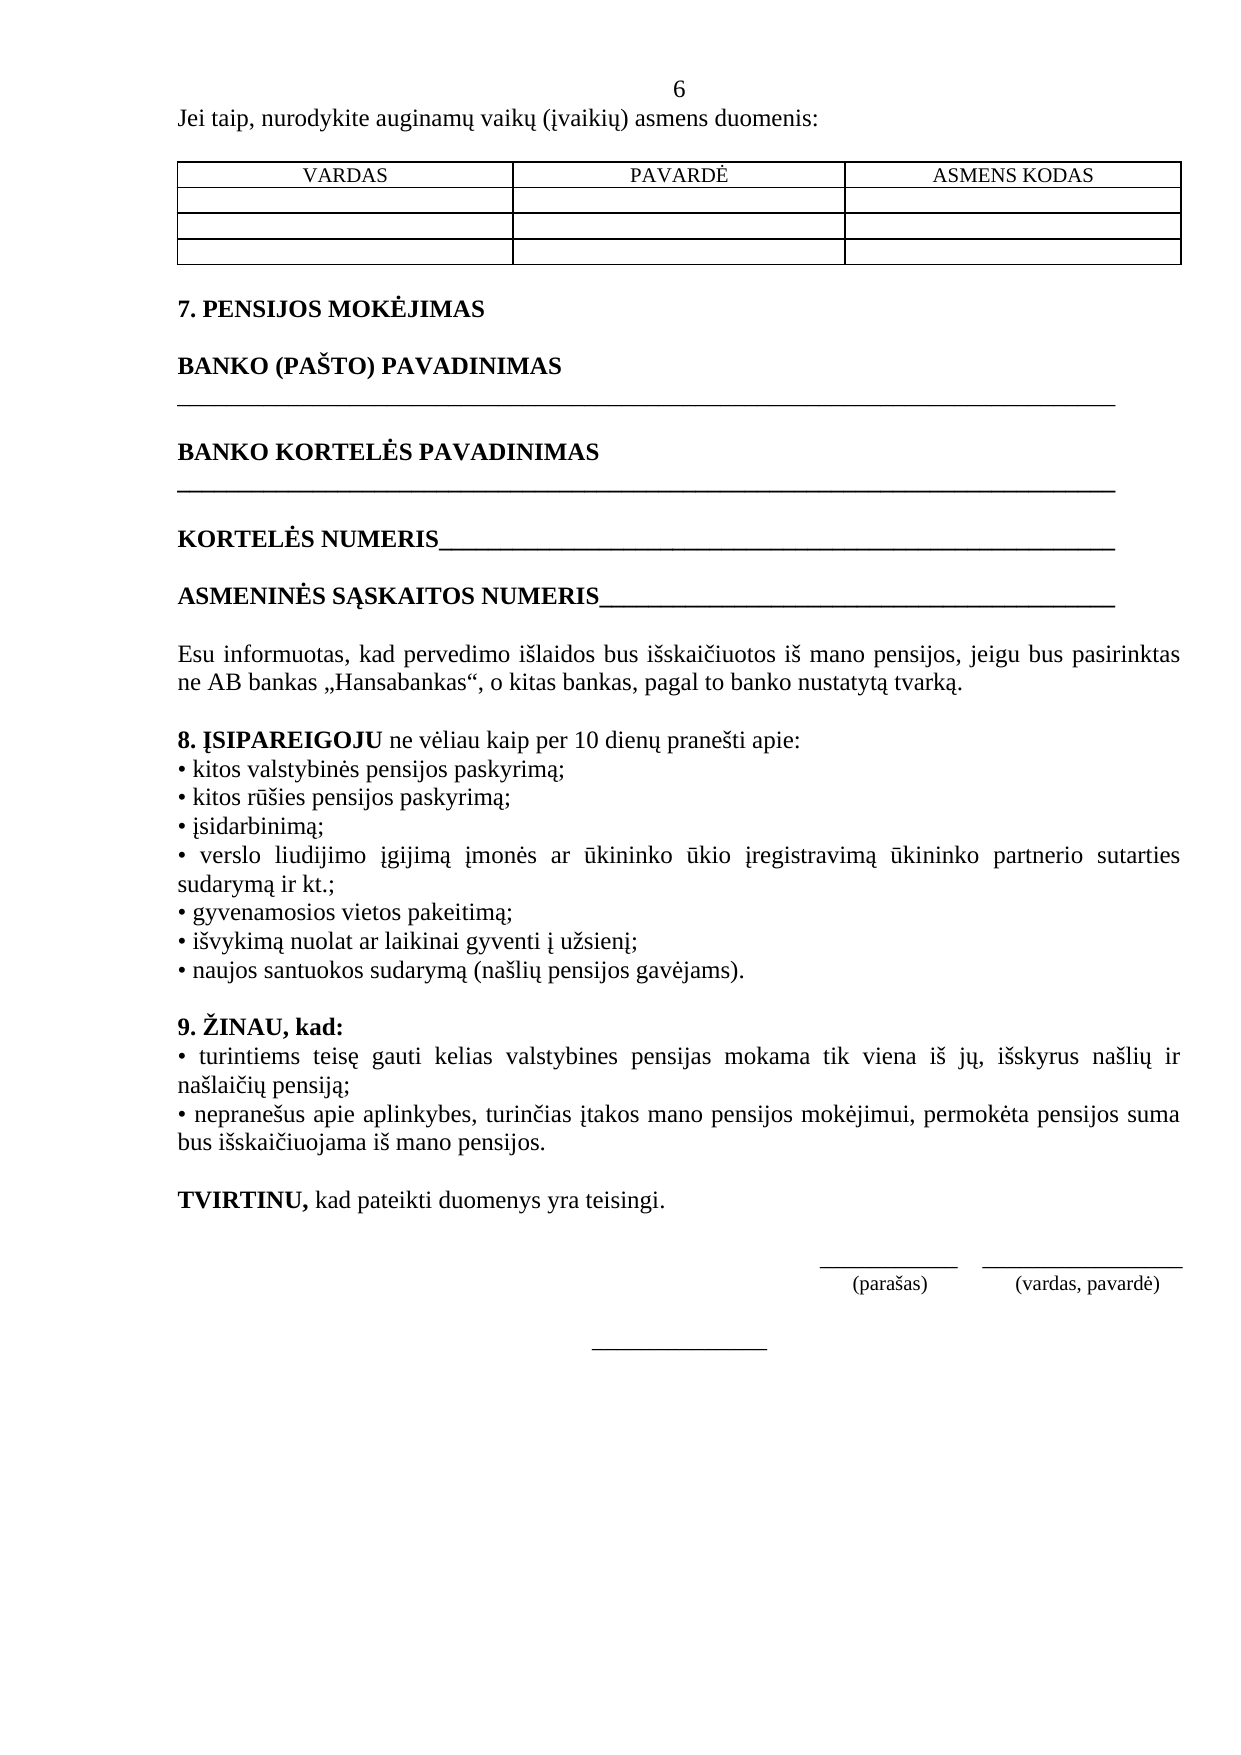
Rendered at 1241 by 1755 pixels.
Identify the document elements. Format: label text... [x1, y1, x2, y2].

text BANKO (PAŠTO) PAVADINIMAS [177, 351, 1181, 380]
text 7. PENSIJOS MOKĖJIMAS [177, 294, 1181, 322]
text • turintiems teisę gauti kelias valstybines pensijas mokama tik viena iš jų, išskyrus našlių ir našlaičių pensiją; [177, 1041, 1181, 1099]
text BANKO KORTELĖS PAVADINIMAS [177, 437, 1181, 466]
table_cell (parašas) [809, 1271, 971, 1295]
text TVIRTINU, kad pateikti duomenys yra teisingi. [177, 1185, 1181, 1214]
text ______________ [177, 1324, 1181, 1353]
text • naujos santuokos sudarymą (našlių pensijos gavėjams). [177, 955, 1181, 984]
table_header ___________ [809, 1243, 971, 1271]
text ASMENINĖS SĄSKAITOS NUMERIS [177, 581, 1181, 610]
text KORTELĖS NUMERIS [177, 524, 1181, 552]
text • išvykimą nuolat ar laikinai gyventi į užsienį; [177, 926, 1181, 955]
text 9. ŽINAU, kad: [177, 1012, 1181, 1041]
table_header ________________ [971, 1243, 1204, 1271]
text 8. ĮSIPAREIGOJU ne vėliau kaip per 10 dienų pranešti apie: [177, 725, 1181, 754]
text • nepranešus apie aplinkybes, turinčias įtakos mano pensijos mokėjimui, permokėta pensijos suma bus išskaičiuojama iš mano pensijos. [177, 1099, 1181, 1156]
text Jei taip, nurodykite auginamų vaikų (įvaikių) asmens duomenis: [177, 103, 1181, 132]
text Esu informuotas, kad pervedimo išlaidos bus išskaičiuotos iš mano pensijos, jeigu bus pasirinktas ne AB bankas „Hansabankas“, o kitas bankas, pagal to banko nustatytą tvarką. [177, 639, 1181, 696]
text • verslo liudijimo įgijimą įmonės ar ūkininko ūkio įregistravimą ūkininko partnerio sutarties sudarymą ir kt.; [177, 840, 1181, 897]
text • gyvenamosios vietos pakeitimą; [177, 897, 1181, 926]
text • įsidarbinimą; [177, 811, 1181, 840]
text • kitos valstybinės pensijos paskyrimą; [177, 754, 1181, 782]
table_cell (vardas, pavardė) [971, 1271, 1204, 1295]
text • kitos rūšies pensijos paskyrimą; [177, 782, 1181, 811]
